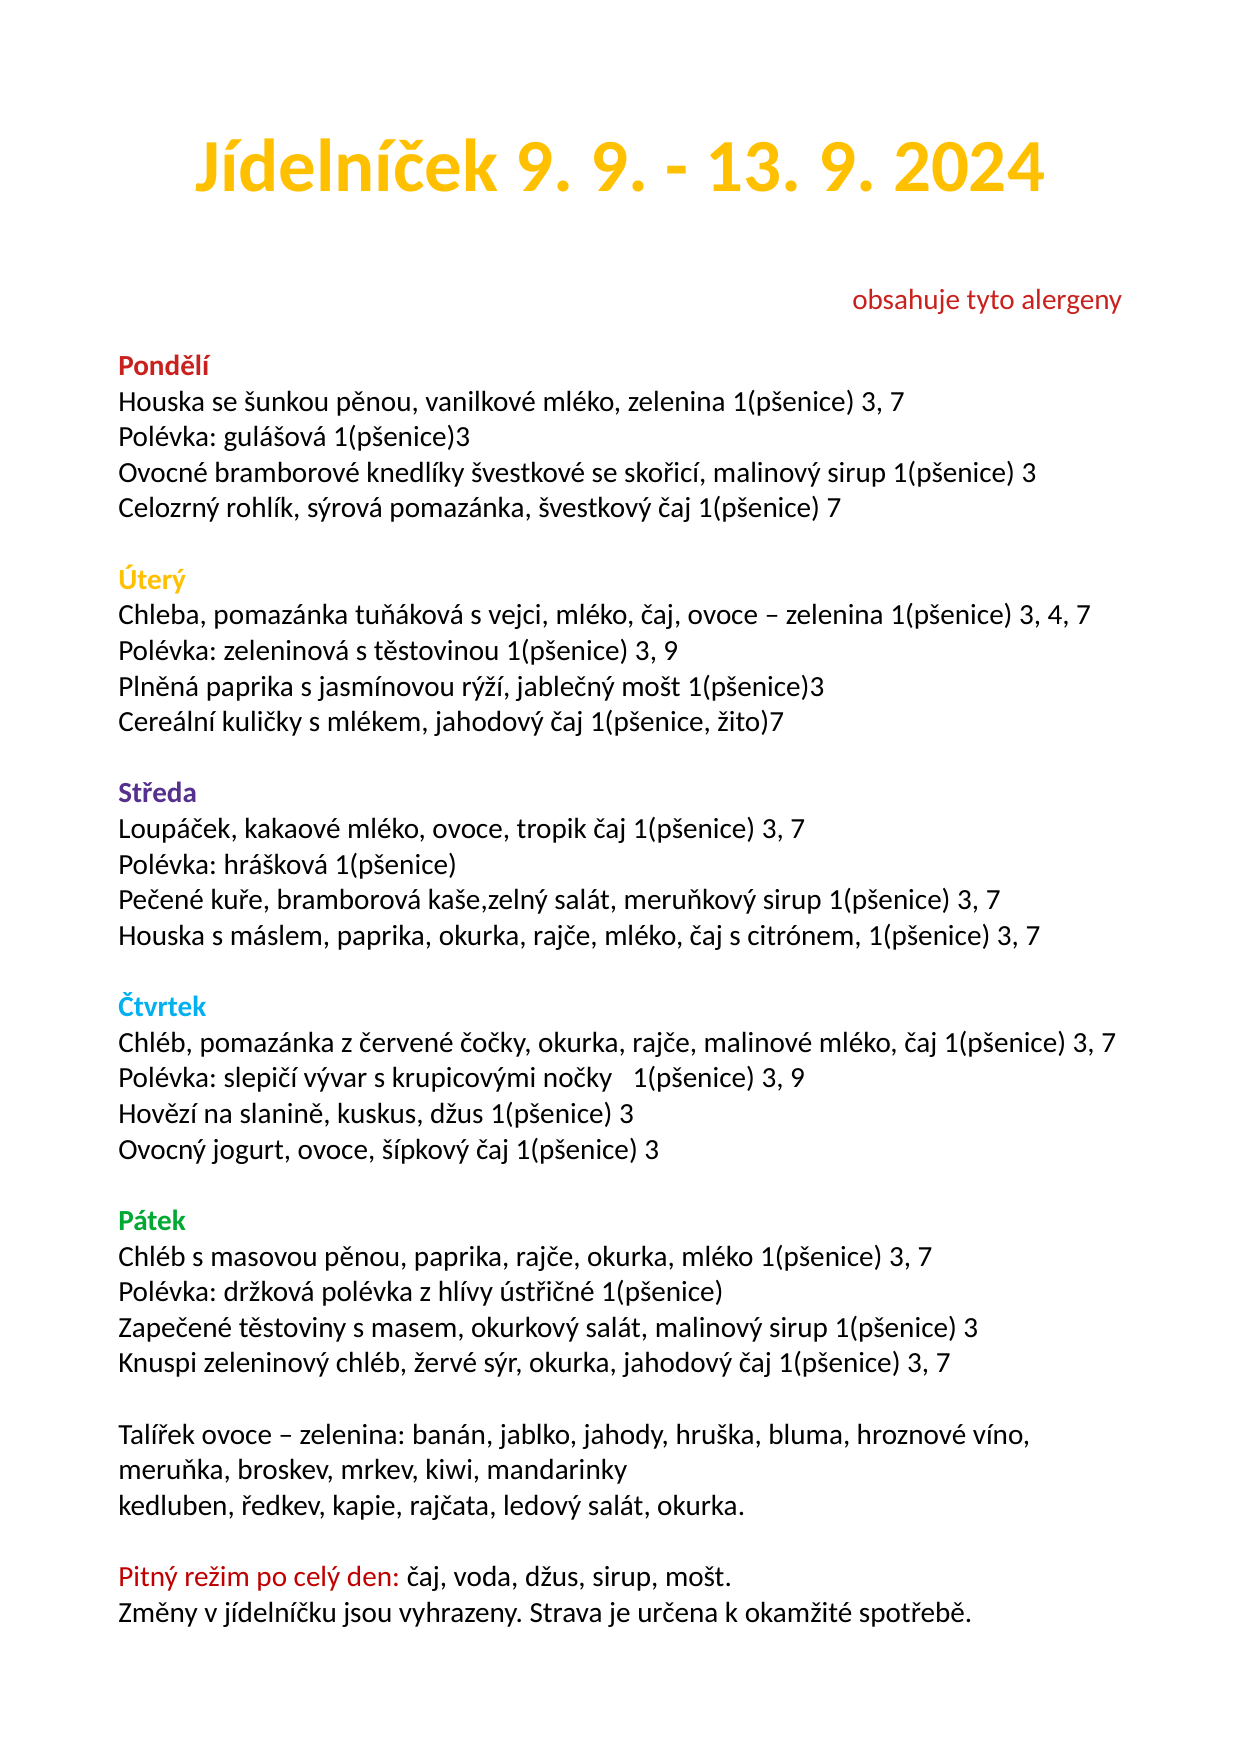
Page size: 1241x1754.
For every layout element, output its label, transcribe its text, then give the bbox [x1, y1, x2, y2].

text Změny v jídelníčku jsou vyhrazeny. Strava je určena k okamžité spotřebě. [118, 1594, 1122, 1629]
text Pitný režim po celý den: čaj, voda, džus, sirup, mošt. [118, 1588, 1122, 1594]
text Jídelníček 9. 9. - 13. 9. 2024 [118, 118, 1122, 182]
